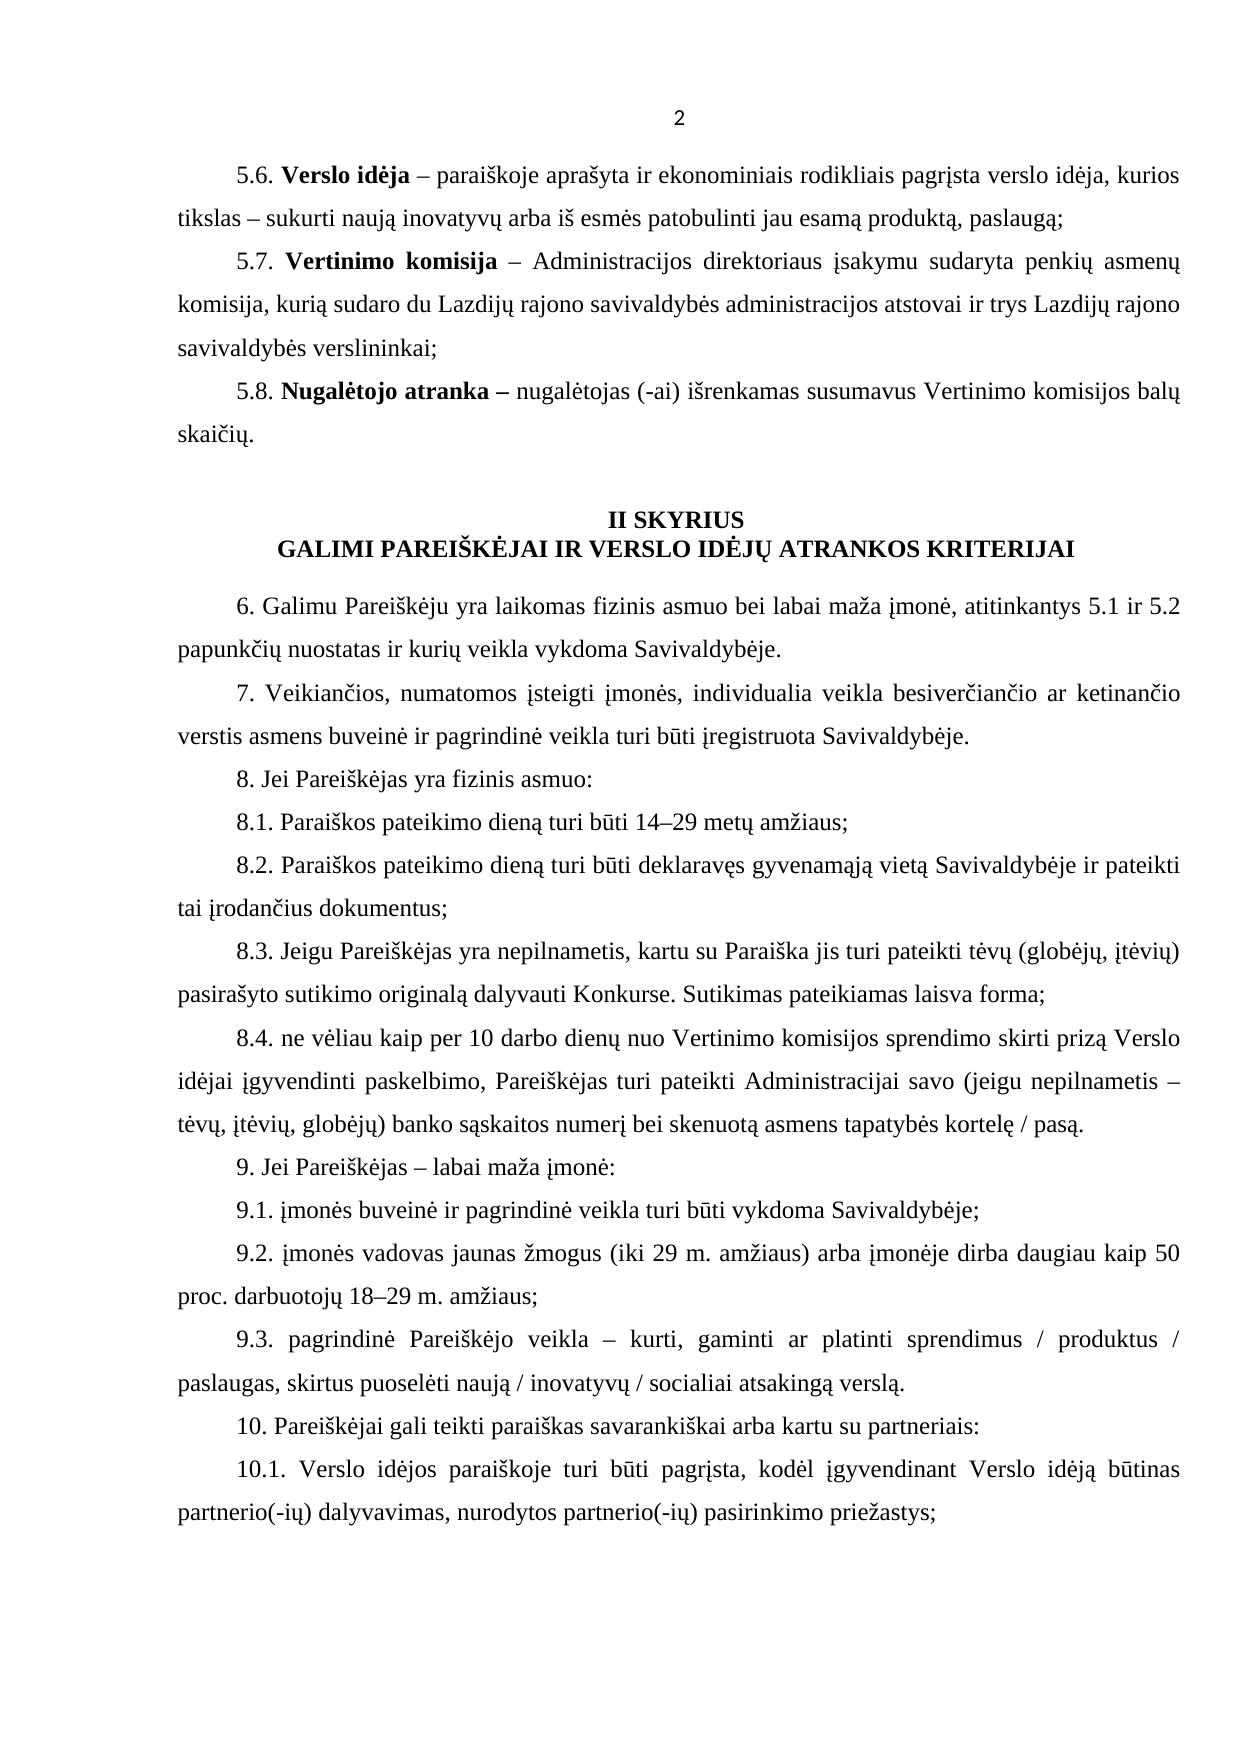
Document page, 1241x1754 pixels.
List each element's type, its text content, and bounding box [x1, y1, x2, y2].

text 9.3. pagrindinė Pareiškėjo veikla – kurti, gaminti ar platinti sprendimus / produktus / paslaugas, skirtus puoselėti naują / inovatyvų / socialiai atsakingą verslą. [177, 1324, 1181, 1396]
text 5.7. Vertinimo komisija – Administracijos direktoriaus įsakymu sudaryta penkių asmenų komisija, kurią sudaro du Lazdijų rajono savivaldybės administracijos atstovai ir trys Lazdijų rajono savivaldybės verslininkai; [177, 246, 1181, 361]
text 9.1. įmonės buveinė ir pagrindinė veikla turi būti vykdoma Savivaldybėje; [177, 1195, 1181, 1224]
text 8.3. Jeigu Pareiškėjas yra nepilnametis, kartu su Paraiška jis turi pateikti tėvų (globėjų, įtėvių) pasirašyto sutikimo originalą dalyvauti Konkurse. Sutikimas pateikiamas laisva forma; [177, 936, 1181, 1008]
text 5.6. Verslo idėja – paraiškoje aprašyta ir ekonominiais rodikliais pagrįsta verslo idėja, kurios tikslas – sukurti naują inovatyvų arba iš esmės patobulinti jau esamą produktą, paslaugą; [177, 160, 1181, 232]
text 8.4. ne vėliau kaip per 10 darbo dienų nuo Vertinimo komisijos sprendimo skirti prizą Verslo idėjai įgyvendinti paskelbimo, Pareiškėjas turi pateikti Administracijai savo (jeigu nepilnametis –tėvų, įtėvių, globėjų) banko sąskaitos numerį bei skenuotą asmens tapatybės kortelę / pasą. [177, 1023, 1181, 1138]
text II SKYRIUS [177, 505, 1181, 534]
text 8.2. Paraiškos pateikimo dieną turi būti deklaravęs gyvenamąją vietą Savivaldybėje ir pateikti tai įrodančius dokumentus; [177, 850, 1181, 922]
text 9. Jei Pareiškėjas – labai maža įmonė: [177, 1152, 1181, 1181]
text 9.2. įmonės vadovas jaunas žmogus (iki 29 m. amžiaus) arba įmonėje dirba daugiau kaip 50 proc. darbuotojų 18–29 m. amžiaus; [177, 1238, 1181, 1310]
text 7. Veikiančios, numatomos įsteigti įmonės, individualia veikla besiverčiančio ar ketinančio verstis asmens buveinė ir pagrindinė veikla turi būti įregistruota Savivaldybėje. [177, 678, 1181, 749]
text 8.1. Paraiškos pateikimo dieną turi būti 14–29 metų amžiaus; [177, 807, 1181, 836]
text 10.1. Verslo idėjos paraiškoje turi būti pagrįsta, kodėl įgyvendinant Verslo idėją būtinas partnerio(-ių) dalyvavimas, nurodytos partnerio(-ių) pasirinkimo priežastys; [177, 1454, 1181, 1526]
text 6. galimu Pareiškėju yra laikomas fizinis asmuo bei labai maža įmonė, atitinkantys 5.1 ir 5.2 papunkčių nuostatas ir kurių veikla vykdoma Savivaldybėje. [177, 591, 1181, 663]
text 5.8. Nugalėtojo atranka – nugalėtojas (-ai) išrenkamas susumavus Vertinimo komisijos balų skaičių. [177, 376, 1181, 448]
text 10. Pareiškėjai gali teikti paraiškas savarankiškai arba kartu su partneriais: [177, 1411, 1181, 1439]
text 8. Jei Pareiškėjas yra fizinis asmuo: [177, 764, 1181, 793]
text GALIMI PAREIŠKĖJAI IR VERSLO IDĖJŲ ATRANKOS KRITERIJAI [177, 534, 1181, 563]
